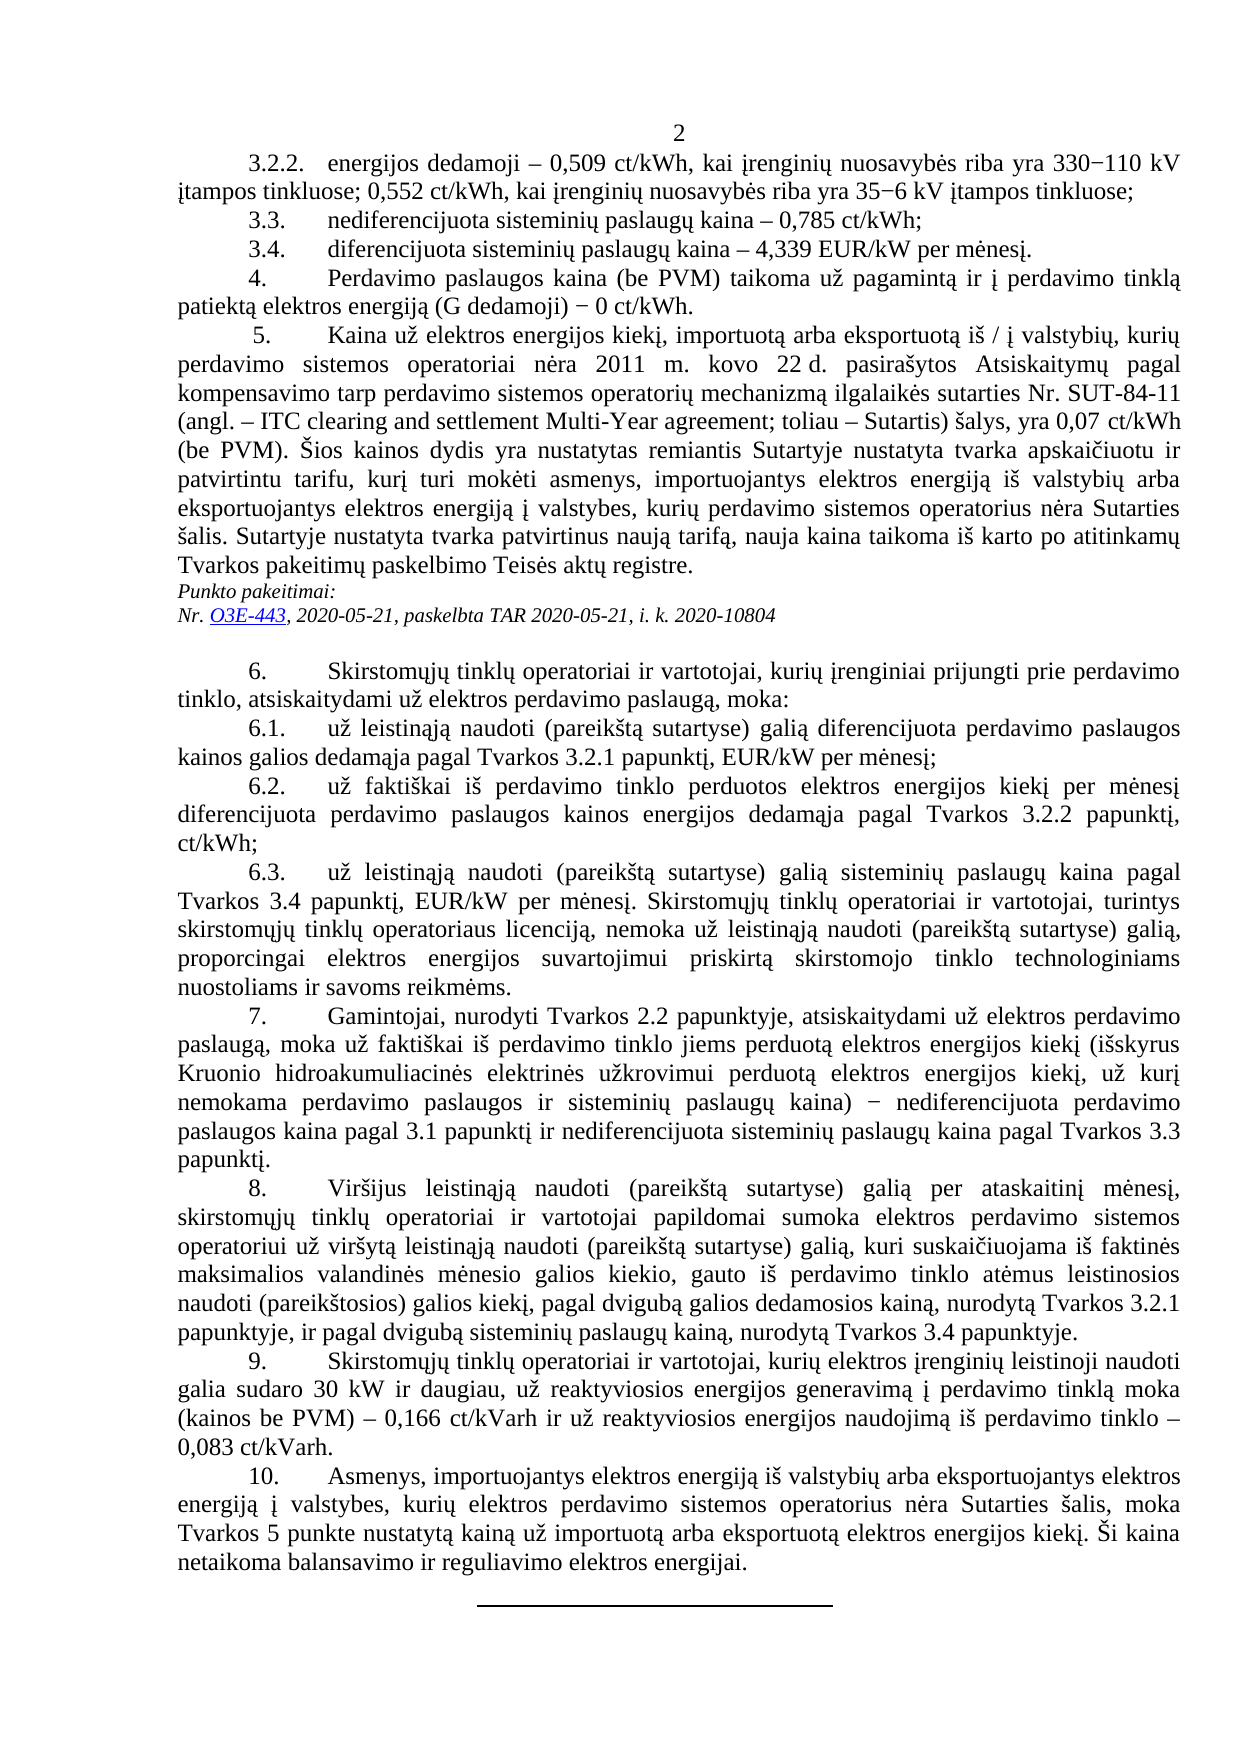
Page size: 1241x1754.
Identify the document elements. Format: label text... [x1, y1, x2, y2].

text 6.2. už faktiškai iš perdavimo tinklo perduotos elektros energijos kiekį per mėnesį diferencijuota perdavimo paslaugos kainos energijos dedamąja pagal Tvarkos 3.2.2 papunktį, ct/kWh; [177, 771, 1181, 857]
text 10. Asmenys, importuojantys elektros energiją iš valstybių arba eksportuojantys elektros energiją į valstybes, kurių elektros perdavimo sistemos operatorius nėra Sutarties šalis, moka Tvarkos 5 punkte nustatytą kainą už importuotą arba eksportuotą elektros energijos kiekį. Ši kaina netaikoma balansavimo ir reguliavimo elektros energijai. [177, 1461, 1181, 1576]
text 6.3. už leistinąją naudoti (pareikštą sutartyse) galią sisteminių paslaugų kaina pagal Tvarkos 3.4 papunktį, EUR/kW per mėnesį. Skirstomųjų tinklų operatoriai ir vartotojai, turintys skirstomųjų tinklų operatoriaus licenciją, nemoka už leistinąją naudoti (pareikštą sutartyse) galią, proporcingai elektros energijos suvartojimui priskirtą skirstomojo tinklo technologiniams nuostoliams ir savoms reikmėms. [177, 857, 1181, 1001]
text 6. Skirstomųjų tinklų operatoriai ir vartotojai, kurių įrenginiai prijungti prie perdavimo tinklo, atsiskaitydami už elektros perdavimo paslaugą, moka: [177, 656, 1181, 713]
text Punkto pakeitimai: [177, 579, 1181, 603]
text 6.1. už leistinąją naudoti (pareikštą sutartyse) galią diferencijuota perdavimo paslaugos kainos galios dedamąja pagal Tvarkos 3.2.1 papunktį, EUR/kW per mėnesį; [177, 713, 1181, 771]
text 8. Viršijus leistinąją naudoti (pareikštą sutartyse) galią per ataskaitinį mėnesį, skirstomųjų tinklų operatoriai ir vartotojai papildomai sumoka elektros perdavimo sistemos operatoriui už viršytą leistinąją naudoti (pareikštą sutartyse) galią, kuri suskaičiuojama iš faktinės maksimalios valandinės mėnesio galios kiekio, gauto iš perdavimo tinklo atėmus leistinosios naudoti (pareikštosios) galios kiekį, pagal dvigubą galios dedamosios kainą, nurodytą Tvarkos 3.2.1 papunktyje, ir pagal dvigubą sisteminių paslaugų kainą, nurodytą Tvarkos 3.4 papunktyje. [177, 1173, 1181, 1346]
text 9. Skirstomųjų tinklų operatoriai ir vartotojai, kurių elektros įrenginių leistinoji naudoti galia sudaro 30 kW ir daugiau, už reaktyviosios energijos generavimą į perdavimo tinklą moka (kainos be PVM) – 0,166 ct/kVarh ir už reaktyviosios energijos naudojimą iš perdavimo tinklo – 0,083 ct/kVarh. [177, 1346, 1181, 1461]
text 3.3. nediferencijuota sisteminių paslaugų kaina – 0,785 ct/kWh; [177, 205, 1181, 234]
text 7. Gamintojai, nurodyti Tvarkos 2.2 papunktyje, atsiskaitydami už elektros perdavimo paslaugą, moka už faktiškai iš perdavimo tinklo jiems perduotą elektros energijos kiekį (išskyrus Kruonio hidroakumuliacinės elektrinės užkrovimui perduotą elektros energijos kiekį, už kurį nemokama perdavimo paslaugos ir sisteminių paslaugų kaina) − nediferencijuota perdavimo paslaugos kaina pagal 3.1 papunktį ir nediferencijuota sisteminių paslaugų kaina pagal Tvarkos 3.3 papunktį. [177, 1001, 1181, 1173]
text 3.4. diferencijuota sisteminių paslaugų kaina – 4,339 EUR/kW per mėnesį. [177, 234, 1181, 263]
text 5. Kaina už elektros energijos kiekį, importuotą arba eksportuotą iš / į valstybių, kurių perdavimo sistemos operatoriai nėra 2011 m. kovo 22 d. pasirašytos Atsiskaitymų pagal kompensavimo tarp perdavimo sistemos operatorių mechanizmą ilgalaikės sutarties Nr. SUT-84-11 (angl. – ITC clearing and settlement Multi-Year agreement; toliau – Sutartis) šalys, yra 0,07 ct/kWh (be PVM). Šios kainos dydis yra nustatytas remiantis Sutartyje nustatyta tvarka apskaičiuotu ir patvirtintu tarifu, kurį turi mokėti asmenys, importuojantys elektros energiją iš valstybių arba eksportuojantys elektros energiją į valstybes, kurių perdavimo sistemos operatorius nėra Sutarties šalis. Sutartyje nustatyta tvarka patvirtinus naują tarifą, nauja kaina taikoma iš karto po atitinkamų Tvarkos pakeitimų paskelbimo Teisės aktų registre. [177, 320, 1181, 579]
text Nr. O3E-443, 2020-05-21, paskelbta TAR 2020-05-21, i. k. 2020-10804 [177, 603, 1181, 627]
text 3.2.2. energijos dedamoji – 0,509 ct/kWh, kai įrenginių nuosavybės riba yra 330−110 kV įtampos tinkluose; 0,552 ct/kWh, kai įrenginių nuosavybės riba yra 35−6 kV įtampos tinkluose; [177, 148, 1181, 205]
text 4. Perdavimo paslaugos kaina (be PVM) taikoma už pagamintą ir į perdavimo tinklą patiektą elektros energiją (G dedamoji) − 0 ct/kWh. [177, 263, 1181, 320]
